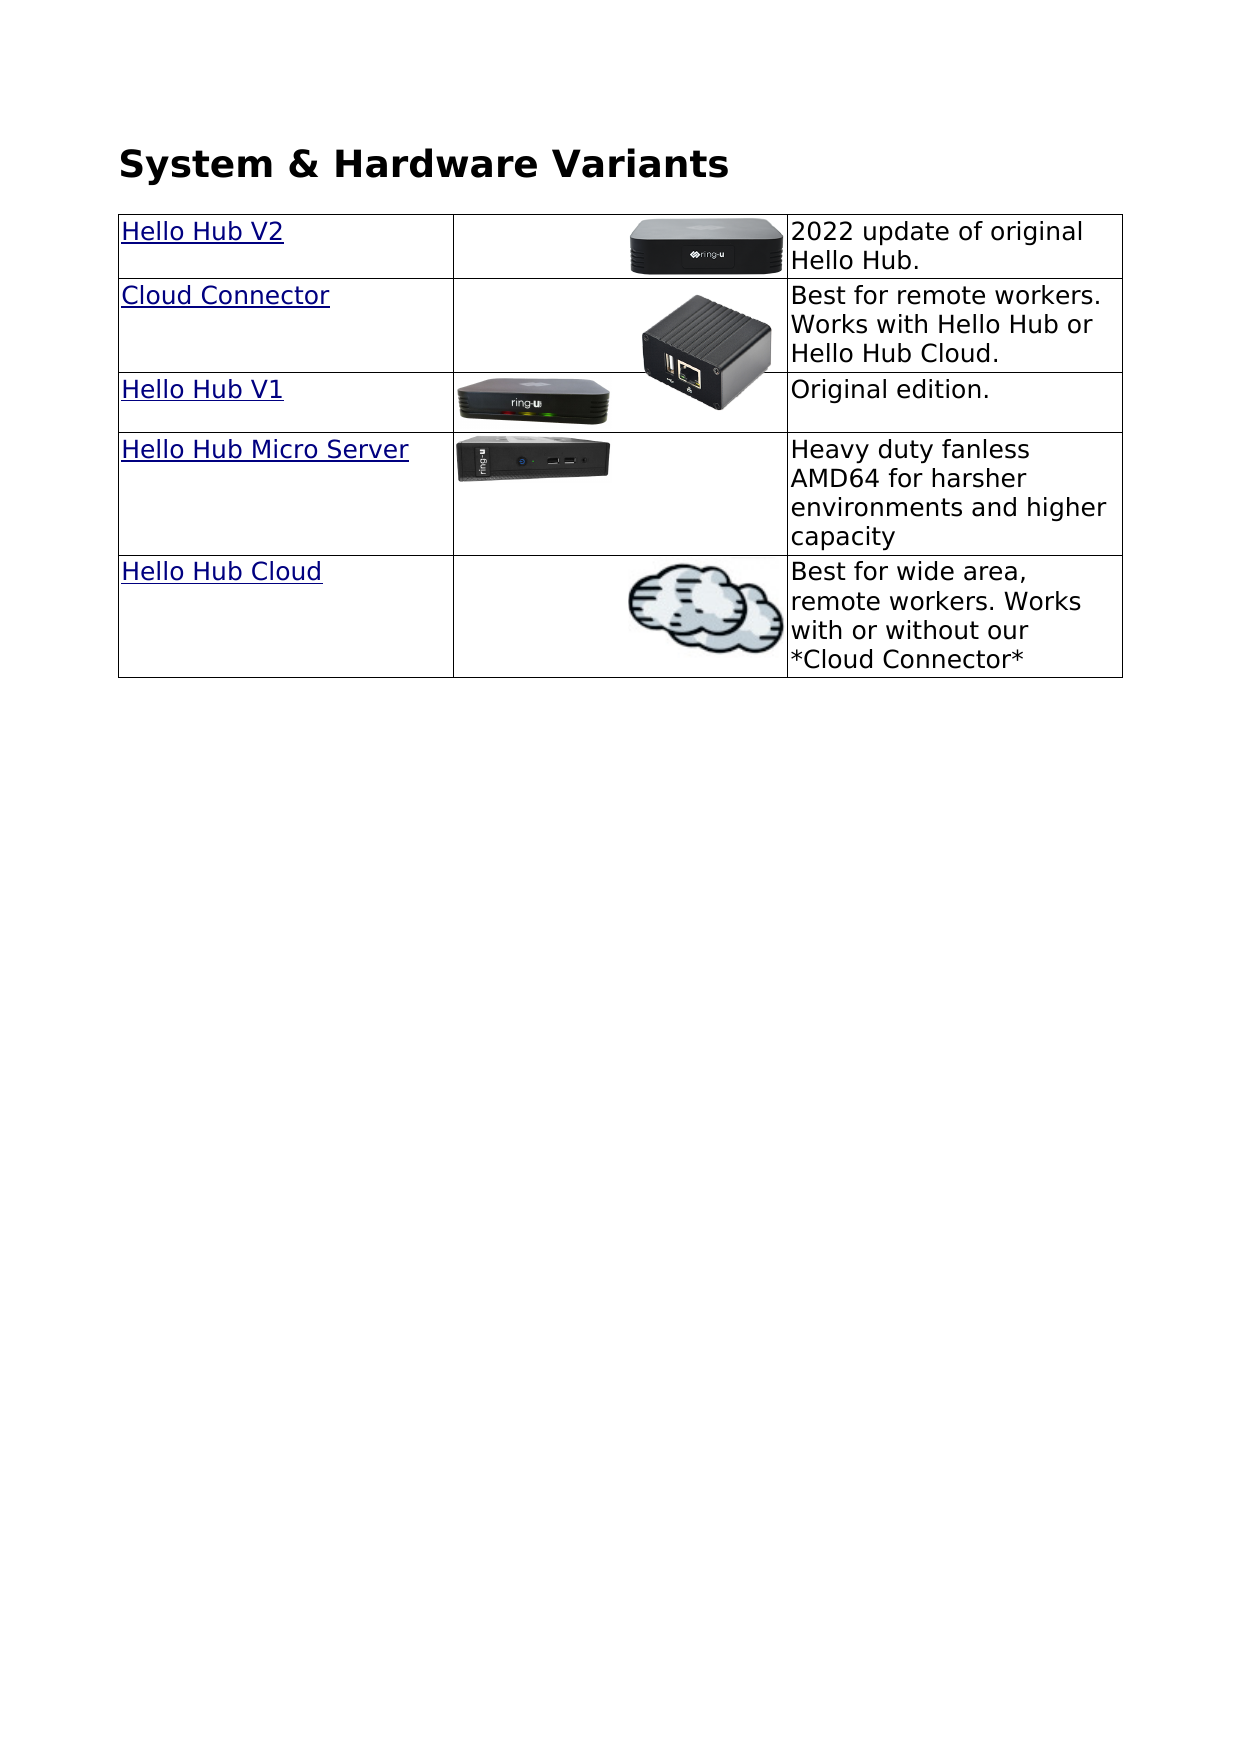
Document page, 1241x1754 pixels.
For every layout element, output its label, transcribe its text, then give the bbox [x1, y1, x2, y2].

table_cell Original edition. [788, 373, 1122, 432]
picture [628, 217, 785, 276]
table_cell Hello Hub Cloud [119, 556, 453, 677]
picture [628, 557, 785, 661]
table_cell Hello Hub V1 [119, 373, 453, 432]
table_cell Best for wide area, remote workers. Works with or without our *Cloud Connector* [788, 556, 1122, 677]
table_cell [454, 433, 787, 554]
subtitle System & Hardware Variants [118, 143, 1122, 187]
table_cell [454, 373, 787, 432]
picture [455, 435, 612, 483]
table_cell Cloud Connector [119, 279, 453, 372]
picture [628, 281, 785, 424]
table_cell Heavy duty fanless AMD64 for harsher environments and higher capacity [788, 433, 1122, 554]
table_cell Best for remote workers. Works with Hello Hub or Hello Hub Cloud. [788, 279, 1122, 372]
table_header 2022 update of original Hello Hub. [788, 215, 1122, 278]
table_cell [454, 279, 787, 372]
table_cell Hello Hub Micro Server [119, 433, 453, 554]
table_header [454, 215, 787, 278]
picture [455, 374, 612, 429]
table_cell [454, 556, 787, 677]
table_header Hello Hub V2 [119, 215, 453, 278]
